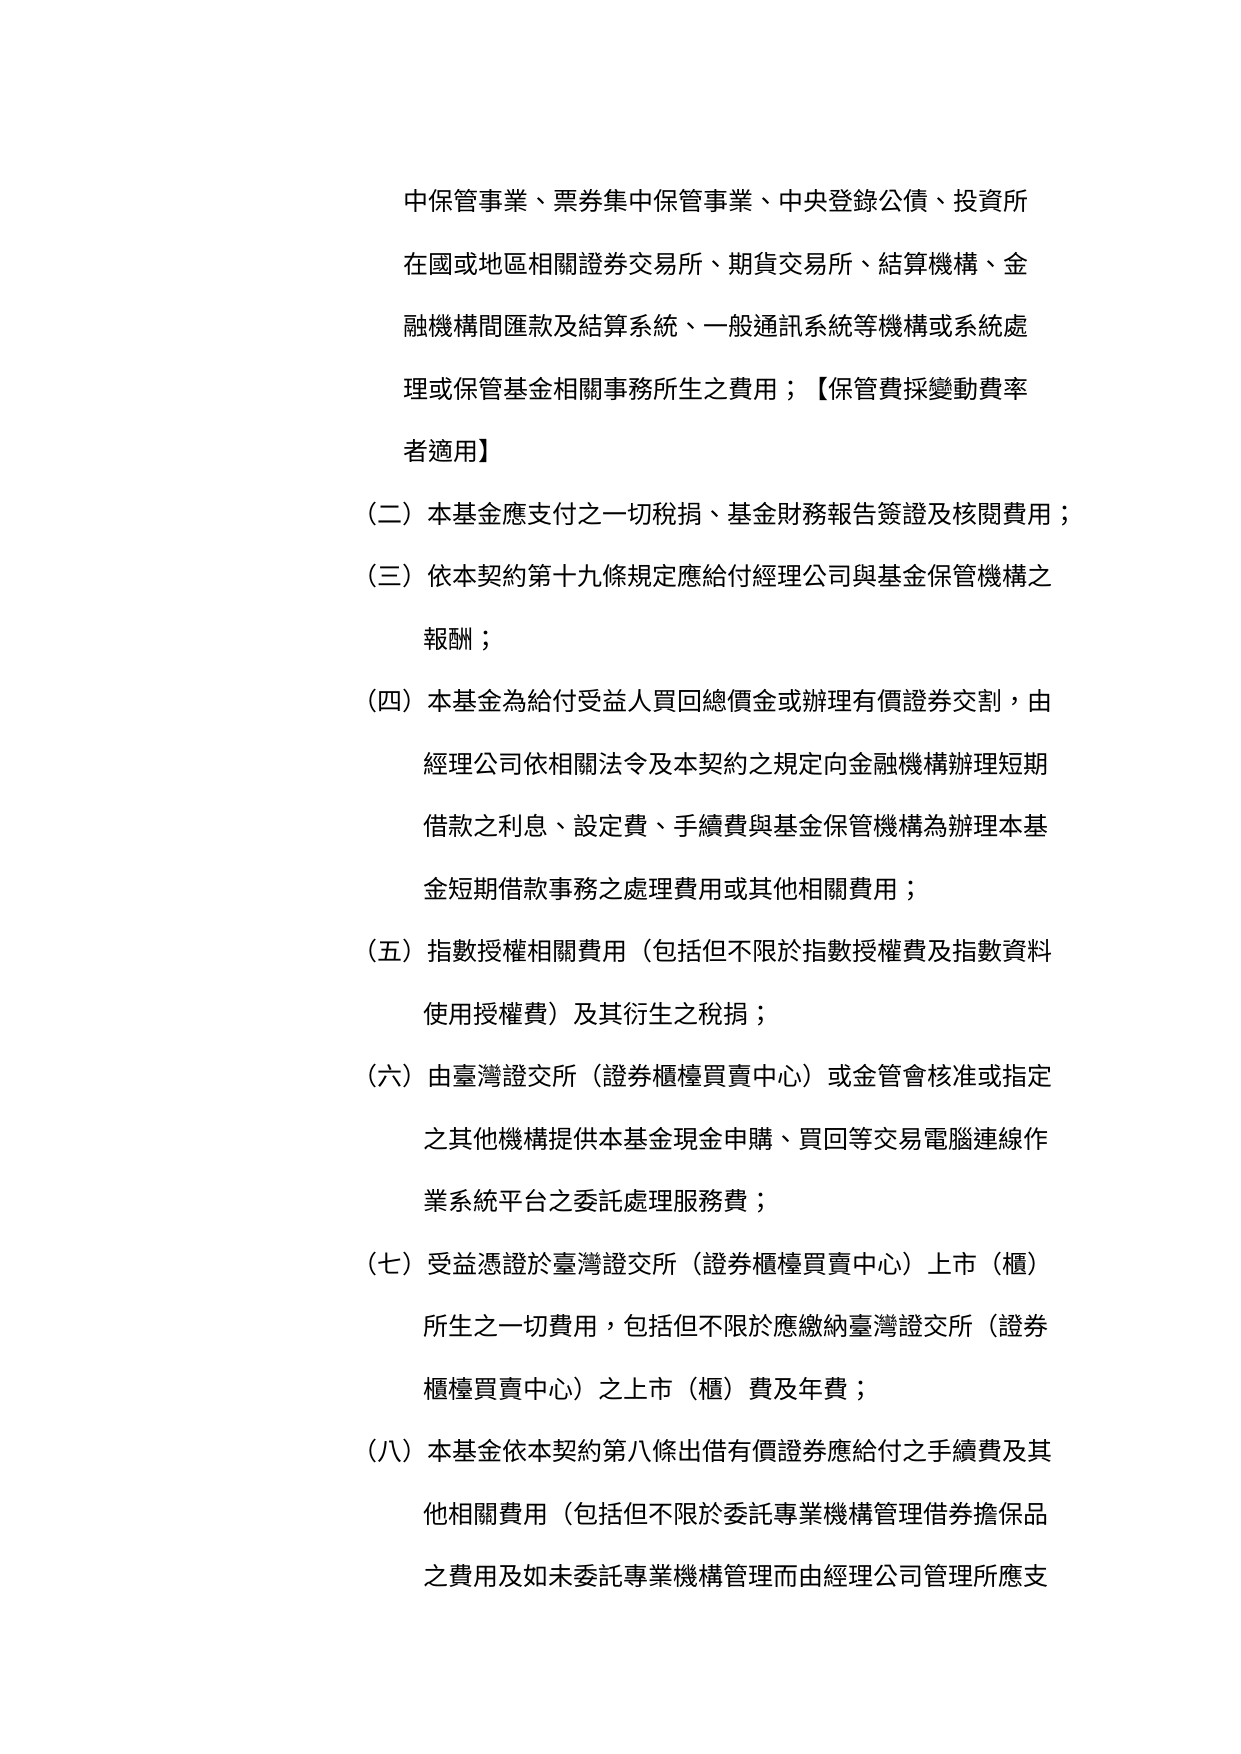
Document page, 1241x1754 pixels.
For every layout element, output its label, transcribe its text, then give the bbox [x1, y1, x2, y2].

text （八）本基金依本契約第八條出借有價證券應給付之手續費及其他相關費用（包括但不限於委託專業機構管理借券擔保品之費用及如未委託專業機構管理而由經理公司管理所應支 [352, 1408, 1053, 1596]
text （七）受益憑證於臺灣證交所（證券櫃檯買賣中心）上市（櫃）所生之一切費用，包括但不限於應繳納臺灣證交所（證券櫃檯買賣中心）之上市（櫃）費及年費； [352, 1221, 1053, 1408]
text （六）由臺灣證交所（證券櫃檯買賣中心）或金管會核准或指定之其他機構提供本基金現金申購、買回等交易電腦連線作業系統平台之委託處理服務費； [352, 1033, 1053, 1221]
text 中保管事業、票券集中保管事業、中央登錄公債、投資所在國或地區相關證券交易所、期貨交易所、結算機構、金融機構間匯款及結算系統、一般通訊系統等機構或系統處理或保管基金相關事務所生之費用；【保管費採變動費率者適用】 [403, 158, 1053, 471]
text （二）本基金應支付之一切稅捐、基金財務報告簽證及核閱費用； [352, 471, 1053, 533]
text （三）依本契約第十九條規定應給付經理公司與基金保管機構之報酬； [352, 533, 1053, 658]
text （五）指數授權相關費用（包括但不限於指數授權費及指數資料使用授權費）及其衍生之稅捐； [352, 908, 1053, 1033]
text （四）本基金為給付受益人買回總價金或辦理有價證券交割，由經理公司依相關法令及本契約之規定向金融機構辦理短期借款之利息、設定費、手續費與基金保管機構為辦理本基金短期借款事務之處理費用或其他相關費用； [352, 658, 1053, 908]
